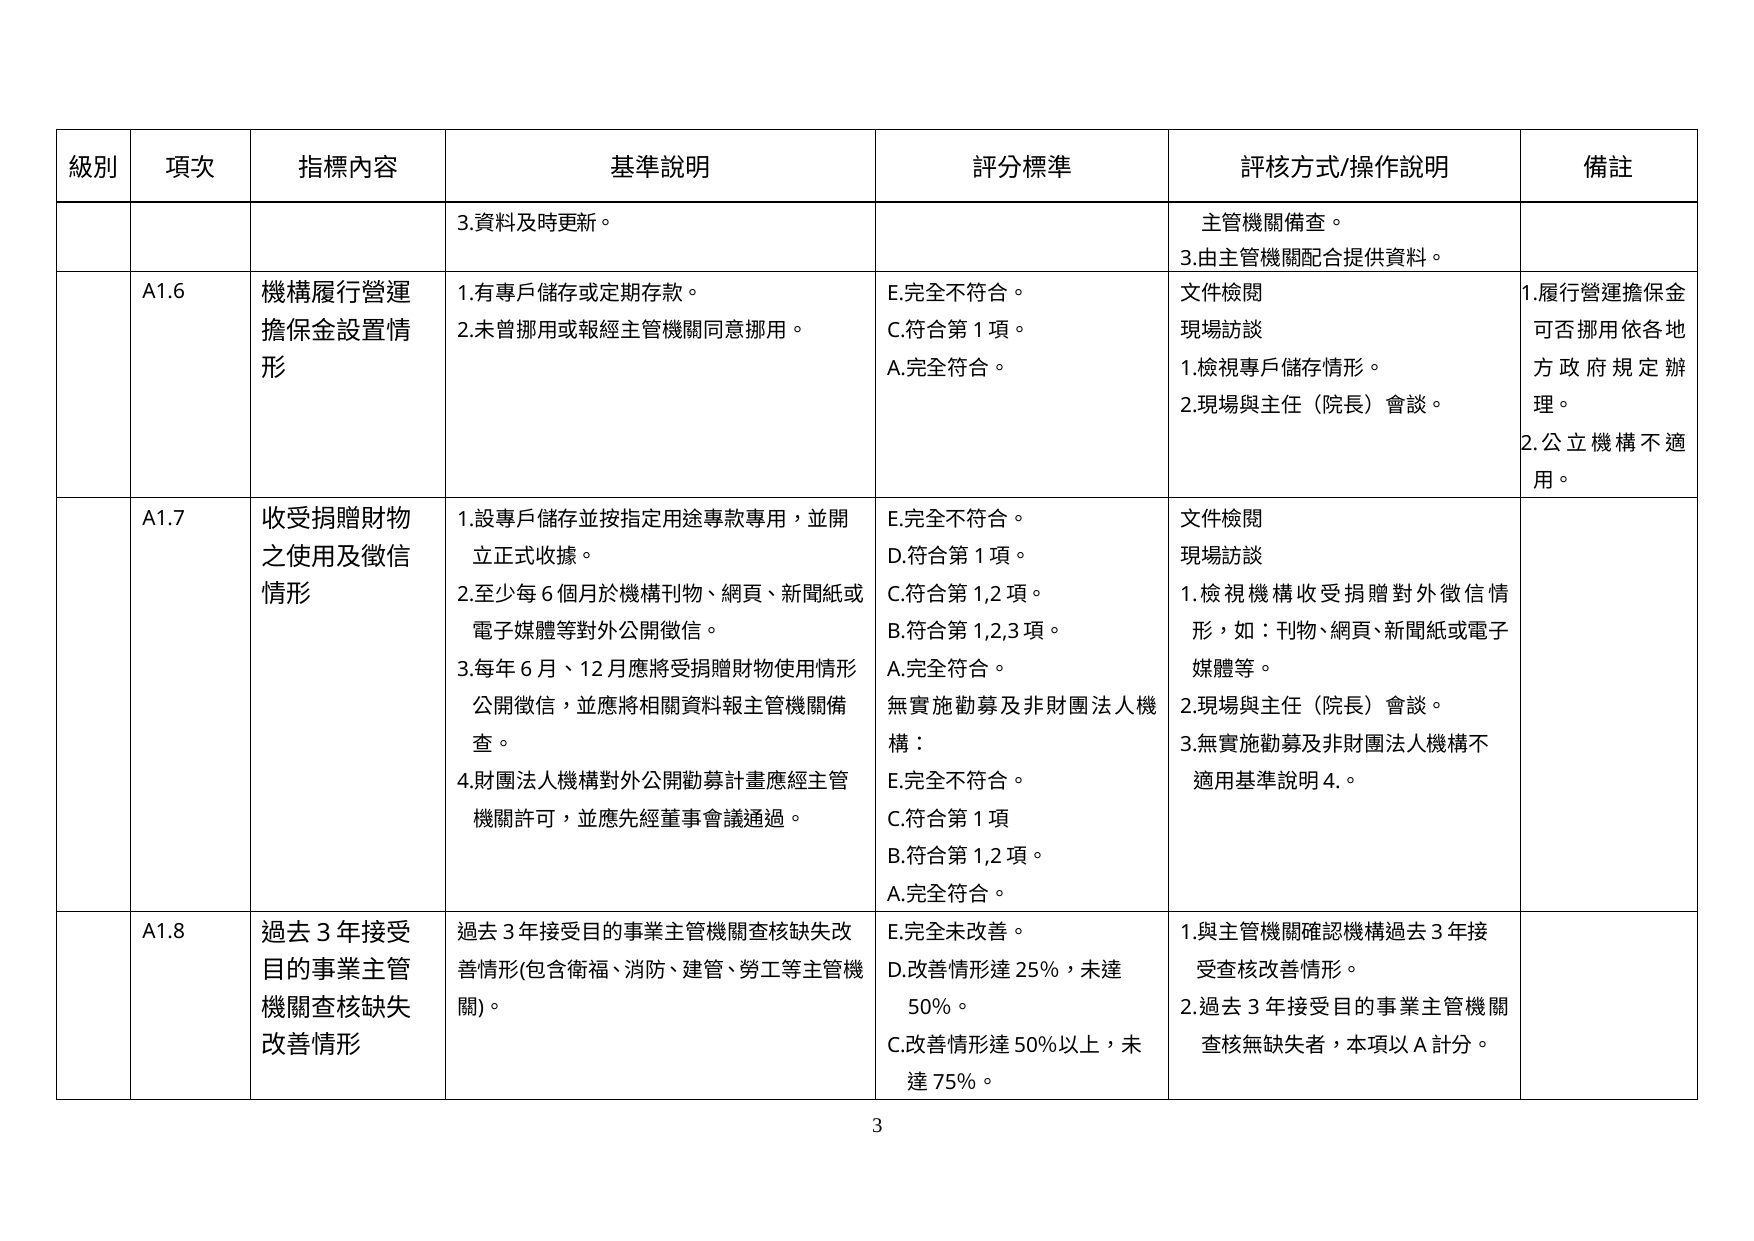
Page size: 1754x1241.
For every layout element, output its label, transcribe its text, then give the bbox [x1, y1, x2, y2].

table_cell A1.7 [131, 498, 250, 911]
table_cell [57, 203, 130, 271]
table_cell 過去3年接受目的事業主管機關查核缺失改善情形 [251, 912, 445, 1099]
table_cell 1.有專戶儲存或定期存款。 2.未曾挪用或報經主管機關同意挪用。 [446, 272, 875, 497]
table_header 項次 [131, 130, 250, 201]
table_cell [1521, 912, 1697, 1099]
table_cell [57, 498, 130, 911]
table_cell 文件檢閱 現場訪談 1.檢視機構收受捐贈對外徵信情形，如：刊物、網頁、新聞紙或電子媒體等。 2.現場與主任（院長）會談。 3.無實施勸募及非財團法人機構不適用基準說明4.。 [1169, 498, 1520, 911]
table_cell [57, 272, 130, 497]
table_cell A1.8 [131, 912, 250, 1099]
table_header 級別 [57, 130, 130, 201]
table_cell [57, 912, 130, 1099]
table_cell 過去3年接受目的事業主管機關查核缺失改善情形(包含衛福、消防、建管、勞工等主管機關)。 [446, 912, 875, 1099]
table_cell 收受捐贈財物之使用及徵信情形 [251, 498, 445, 911]
table_cell [251, 203, 445, 271]
table_cell E.完全不符合。 D.符合第1項。 C.符合第1,2項。 B.符合第1,2,3項。 A.完全符合。 無實施勸募及非財團法人機構： E.完全不符合。 C.符合第1項 B.符合第1,2項。 A.完全符合。 [876, 498, 1168, 911]
table_cell 1.設專戶儲存並按指定用途專款專用，並開立正式收據。 2.至少每6個月於機構刊物、網頁、新聞紙或電子媒體等對外公開徵信。 3.每年6 月、12月應將受捐贈財物使用情形公開徵信，並應將相關資料報主管機關備查。 4.財團法人機構對外公開勸募計畫應經主管機關許可，並應先經董事會議通過。 [446, 498, 875, 911]
table_cell 3.資料及時更新。 [446, 203, 875, 271]
table_cell [1521, 203, 1697, 271]
table_cell [131, 203, 250, 271]
table_cell E.完全不符合。 C.符合第1項。 A.完全符合。 [876, 272, 1168, 497]
table_cell 1.與主管機關確認機構過去3年接受查核改善情形。 2.過去3年接受目的事業主管機關查核無缺失者，本項以A計分。 [1169, 912, 1520, 1099]
table_cell [1521, 498, 1697, 911]
table_header 備註 [1521, 130, 1697, 201]
table_header 評核方式/操作說明 [1169, 130, 1520, 201]
table_cell A1.6 [131, 272, 250, 497]
table_cell 1.履行營運擔保金可否挪用依各地方政府規定辦理。 2.公立機構不適用。 [1521, 272, 1697, 497]
table_cell 文件檢閱 現場訪談 1.檢視專戶儲存情形。 2.現場與主任（院長）會談。 [1169, 272, 1520, 497]
table_cell [876, 203, 1168, 271]
table_header 指標內容 [251, 130, 445, 201]
table_cell 主管機關備查。 3.由主管機關配合提供資料。 [1169, 203, 1520, 271]
table_cell 機構履行營運擔保金設置情形 [251, 272, 445, 497]
table_cell E.完全未改善。 D.改善情形達25％，未達50％。 C.改善情形達50％以上，未達75％。 [876, 912, 1168, 1099]
table_header 基準說明 [446, 130, 875, 201]
table_header 評分標準 [876, 130, 1168, 201]
